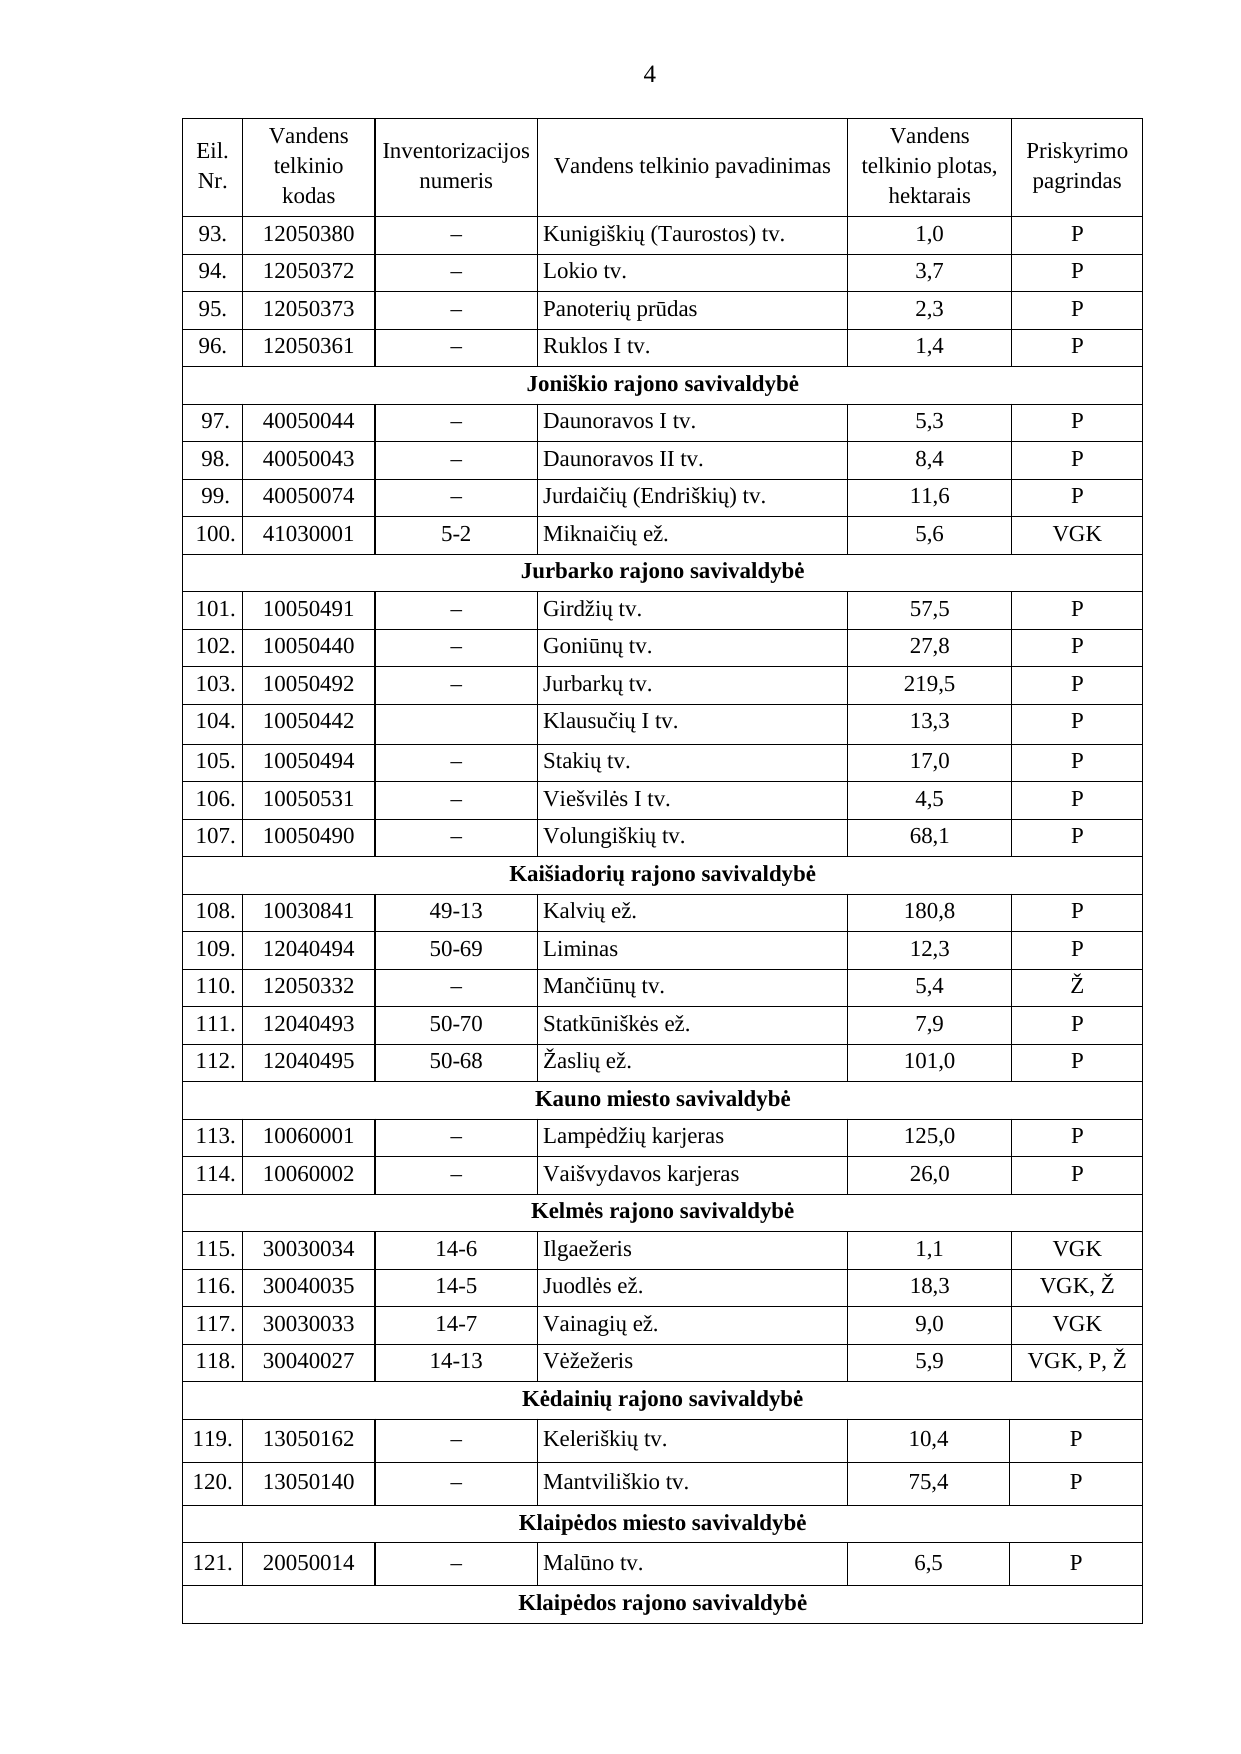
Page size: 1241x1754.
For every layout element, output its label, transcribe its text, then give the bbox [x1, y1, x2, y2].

table_cell Mantviliškio tv. [538, 1463, 847, 1505]
table_cell – [376, 667, 537, 703]
table_cell 4,5 [848, 782, 1011, 818]
table_cell 10,4 [848, 1420, 1009, 1462]
table_cell Viešvilės I tv. [538, 782, 847, 818]
table_cell 115. [183, 1232, 242, 1268]
table_cell 1,0 [848, 217, 1011, 253]
table_cell 118. [183, 1345, 242, 1381]
table_cell P [1012, 592, 1142, 628]
table_cell 97. [183, 405, 242, 441]
table_cell P [1012, 442, 1142, 478]
table_cell – [376, 745, 537, 781]
table_cell 96. [183, 330, 242, 366]
table_cell 7,9 [848, 1007, 1011, 1043]
table_cell Girdžių tv. [538, 592, 847, 628]
table_cell 10060002 [243, 1157, 374, 1193]
table_cell – [376, 1543, 537, 1585]
table_header Inventorizacijos numeris [376, 119, 537, 216]
table_cell 1,1 [848, 1232, 1011, 1268]
table_cell Statkūniškės ež. [538, 1007, 847, 1043]
table_cell 10050490 [243, 820, 374, 856]
table_cell Volungiškių tv. [538, 820, 847, 856]
table_cell 10050492 [243, 667, 374, 703]
table_cell – [376, 1463, 537, 1505]
table_cell – [376, 405, 537, 441]
table_cell Ž [1012, 970, 1142, 1006]
table_cell 113. [183, 1120, 242, 1156]
table_cell Jurdaičių (Endriškių) tv. [538, 480, 847, 516]
table_cell VGK, P, Ž [1012, 1345, 1142, 1381]
table_cell Malūno tv. [538, 1543, 847, 1585]
table_cell Kunigiškių (Taurostos) tv. [538, 217, 847, 253]
table_cell Goniūnų tv. [538, 630, 847, 666]
table_cell 8,4 [848, 442, 1011, 478]
table_cell Kauno miesto savivaldybė [183, 1082, 1142, 1118]
table_cell 12050380 [243, 217, 374, 253]
table_cell Kelmės rajono savivaldybė [183, 1195, 1142, 1231]
table_cell – [376, 255, 537, 291]
table_cell – [376, 1157, 537, 1193]
table_cell 102. [183, 630, 242, 666]
table_cell – [376, 630, 537, 666]
table_cell 105. [183, 745, 242, 781]
table_cell 68,1 [848, 820, 1011, 856]
table_cell Lampėdžių karjeras [538, 1120, 847, 1156]
table_cell P [1012, 480, 1142, 516]
table_cell Jurbarko rajono savivaldybė [183, 555, 1142, 591]
table_cell 100. [183, 517, 242, 553]
table_cell 103. [183, 667, 242, 703]
table_cell 50-69 [376, 932, 537, 968]
table_cell Vėžežeris [538, 1345, 847, 1381]
table_cell 20050014 [243, 1543, 374, 1585]
table_cell – [376, 330, 537, 366]
table_cell P [1012, 217, 1142, 253]
table_cell 93. [183, 217, 242, 253]
table_cell 40050074 [243, 480, 374, 516]
table_cell 106. [183, 782, 242, 818]
table_cell P [1012, 705, 1142, 743]
table_cell 13050140 [243, 1463, 374, 1505]
table_cell P [1012, 330, 1142, 366]
table_cell P [1012, 630, 1142, 666]
table_cell Daunoravos II tv. [538, 442, 847, 478]
table_cell 5-2 [376, 517, 537, 553]
table_cell [376, 705, 537, 743]
table_cell Liminas [538, 932, 847, 968]
table_cell 94. [183, 255, 242, 291]
table_cell 109. [183, 932, 242, 968]
table_cell 14-13 [376, 1345, 537, 1381]
table_cell Žaslių ež. [538, 1045, 847, 1081]
table_cell Daunoravos I tv. [538, 405, 847, 441]
table_cell 121. [183, 1543, 242, 1585]
table_header Vandens telkinio pavadinimas [538, 119, 847, 216]
table_cell 114. [183, 1157, 242, 1193]
table_cell P [1012, 292, 1142, 328]
table_cell 30030034 [243, 1232, 374, 1268]
table_cell 6,5 [848, 1543, 1009, 1585]
table_cell P [1012, 1007, 1142, 1043]
table_cell P [1012, 405, 1142, 441]
table_cell P [1010, 1463, 1142, 1505]
table_cell 30030033 [243, 1307, 374, 1343]
table_cell – [376, 217, 537, 253]
table_cell – [376, 292, 537, 328]
table_cell 10030841 [243, 895, 374, 931]
table_cell 3,7 [848, 255, 1011, 291]
table_cell 26,0 [848, 1157, 1011, 1193]
table_cell 180,8 [848, 895, 1011, 931]
table_header Eil. Nr. [183, 119, 242, 216]
table_cell 10050531 [243, 782, 374, 818]
table_cell P [1012, 820, 1142, 856]
table_cell 30040027 [243, 1345, 374, 1381]
table_cell 10050442 [243, 705, 374, 743]
table_cell – [376, 1120, 537, 1156]
table_cell 99. [183, 480, 242, 516]
table_cell VGK [1012, 1307, 1142, 1343]
table_cell 101,0 [848, 1045, 1011, 1081]
table_cell – [376, 480, 537, 516]
table_cell P [1012, 782, 1142, 818]
table_cell Jurbarkų tv. [538, 667, 847, 703]
table_cell 1,4 [848, 330, 1011, 366]
table_cell 5,6 [848, 517, 1011, 553]
table_cell Klaipėdos miesto savivaldybė [183, 1506, 1142, 1542]
table_cell Ilgaežeris [538, 1232, 847, 1268]
table_cell P [1012, 1120, 1142, 1156]
table_cell 57,5 [848, 592, 1011, 628]
table_cell 11,6 [848, 480, 1011, 516]
table_cell Mančiūnų tv. [538, 970, 847, 1006]
table_cell 40050043 [243, 442, 374, 478]
table_cell VGK [1012, 1232, 1142, 1268]
table_header Vandens telkinio kodas [243, 119, 374, 216]
table_cell 17,0 [848, 745, 1011, 781]
table_cell P [1012, 895, 1142, 931]
table_cell Stakių tv. [538, 745, 847, 781]
table_cell Lokio tv. [538, 255, 847, 291]
table_cell 12040493 [243, 1007, 374, 1043]
table_cell P [1012, 255, 1142, 291]
table_cell 108. [183, 895, 242, 931]
table_cell 101. [183, 592, 242, 628]
table_cell 12050332 [243, 970, 374, 1006]
table_cell Kalvių ež. [538, 895, 847, 931]
table_cell 30040035 [243, 1270, 374, 1306]
table_cell 13050162 [243, 1420, 374, 1462]
table_cell VGK, Ž [1012, 1270, 1142, 1306]
table_cell 10050494 [243, 745, 374, 781]
table_cell 104. [183, 705, 242, 743]
table_cell VGK [1012, 517, 1142, 553]
table_cell – [376, 592, 537, 628]
table_cell – [376, 820, 537, 856]
table_cell 119. [183, 1420, 242, 1462]
table_cell P [1012, 745, 1142, 781]
table_cell Kaišiadorių rajono savivaldybė [183, 857, 1142, 893]
table_cell 27,8 [848, 630, 1011, 666]
table_cell 14-5 [376, 1270, 537, 1306]
table_cell P [1012, 1157, 1142, 1193]
table_cell P [1012, 667, 1142, 703]
table_cell Klausučių I tv. [538, 705, 847, 743]
table_cell 49-13 [376, 895, 537, 931]
table_cell P [1010, 1420, 1142, 1462]
table_cell 41030001 [243, 517, 374, 553]
table_cell P [1012, 932, 1142, 968]
table_cell 2,3 [848, 292, 1011, 328]
table_cell Vainagių ež. [538, 1307, 847, 1343]
table_cell Keleriškių tv. [538, 1420, 847, 1462]
table_cell Miknaičių ež. [538, 517, 847, 553]
table_cell P [1010, 1543, 1142, 1585]
table_cell 5,4 [848, 970, 1011, 1006]
table_cell 12040495 [243, 1045, 374, 1081]
table_cell 12050361 [243, 330, 374, 366]
table_cell 110. [183, 970, 242, 1006]
table_header Vandens telkinio plotas, hektarais [848, 119, 1011, 216]
table_cell – [376, 442, 537, 478]
table_cell 112. [183, 1045, 242, 1081]
table_cell 50-68 [376, 1045, 537, 1081]
table_cell Ruklos I tv. [538, 330, 847, 366]
table_cell 95. [183, 292, 242, 328]
table_cell 9,0 [848, 1307, 1011, 1343]
table_header Priskyrimo pagrindas [1012, 119, 1142, 216]
table_cell 12050373 [243, 292, 374, 328]
table_cell 18,3 [848, 1270, 1011, 1306]
table_cell 98. [183, 442, 242, 478]
table_cell – [376, 1420, 537, 1462]
table_cell Panoterių prūdas [538, 292, 847, 328]
table_cell 14-6 [376, 1232, 537, 1268]
table_cell 13,3 [848, 705, 1011, 743]
table_cell 125,0 [848, 1120, 1011, 1156]
table_cell 120. [183, 1463, 242, 1505]
table_cell 40050044 [243, 405, 374, 441]
table_cell 111. [183, 1007, 242, 1043]
table_cell – [376, 970, 537, 1006]
table_cell Joniškio rajono savivaldybė [183, 367, 1142, 403]
table_cell 50-70 [376, 1007, 537, 1043]
table_cell 75,4 [848, 1463, 1009, 1505]
table_cell P [1012, 1045, 1142, 1081]
table_cell 12040494 [243, 932, 374, 968]
table_cell 14-7 [376, 1307, 537, 1343]
table_cell 5,3 [848, 405, 1011, 441]
table_cell 116. [183, 1270, 242, 1306]
table_cell 107. [183, 820, 242, 856]
table_cell Juodlės ež. [538, 1270, 847, 1306]
table_cell Vaišvydavos karjeras [538, 1157, 847, 1193]
table_cell 10050440 [243, 630, 374, 666]
table_cell 10050491 [243, 592, 374, 628]
table_cell 219,5 [848, 667, 1011, 703]
table_cell 12,3 [848, 932, 1011, 968]
table_cell Klaipėdos rajono savivaldybė [183, 1586, 1142, 1623]
table_cell 5,9 [848, 1345, 1011, 1381]
table_cell 10060001 [243, 1120, 374, 1156]
table_cell Kėdainių rajono savivaldybė [183, 1382, 1142, 1418]
table_cell – [376, 782, 537, 818]
table_cell 117. [183, 1307, 242, 1343]
table_cell 12050372 [243, 255, 374, 291]
